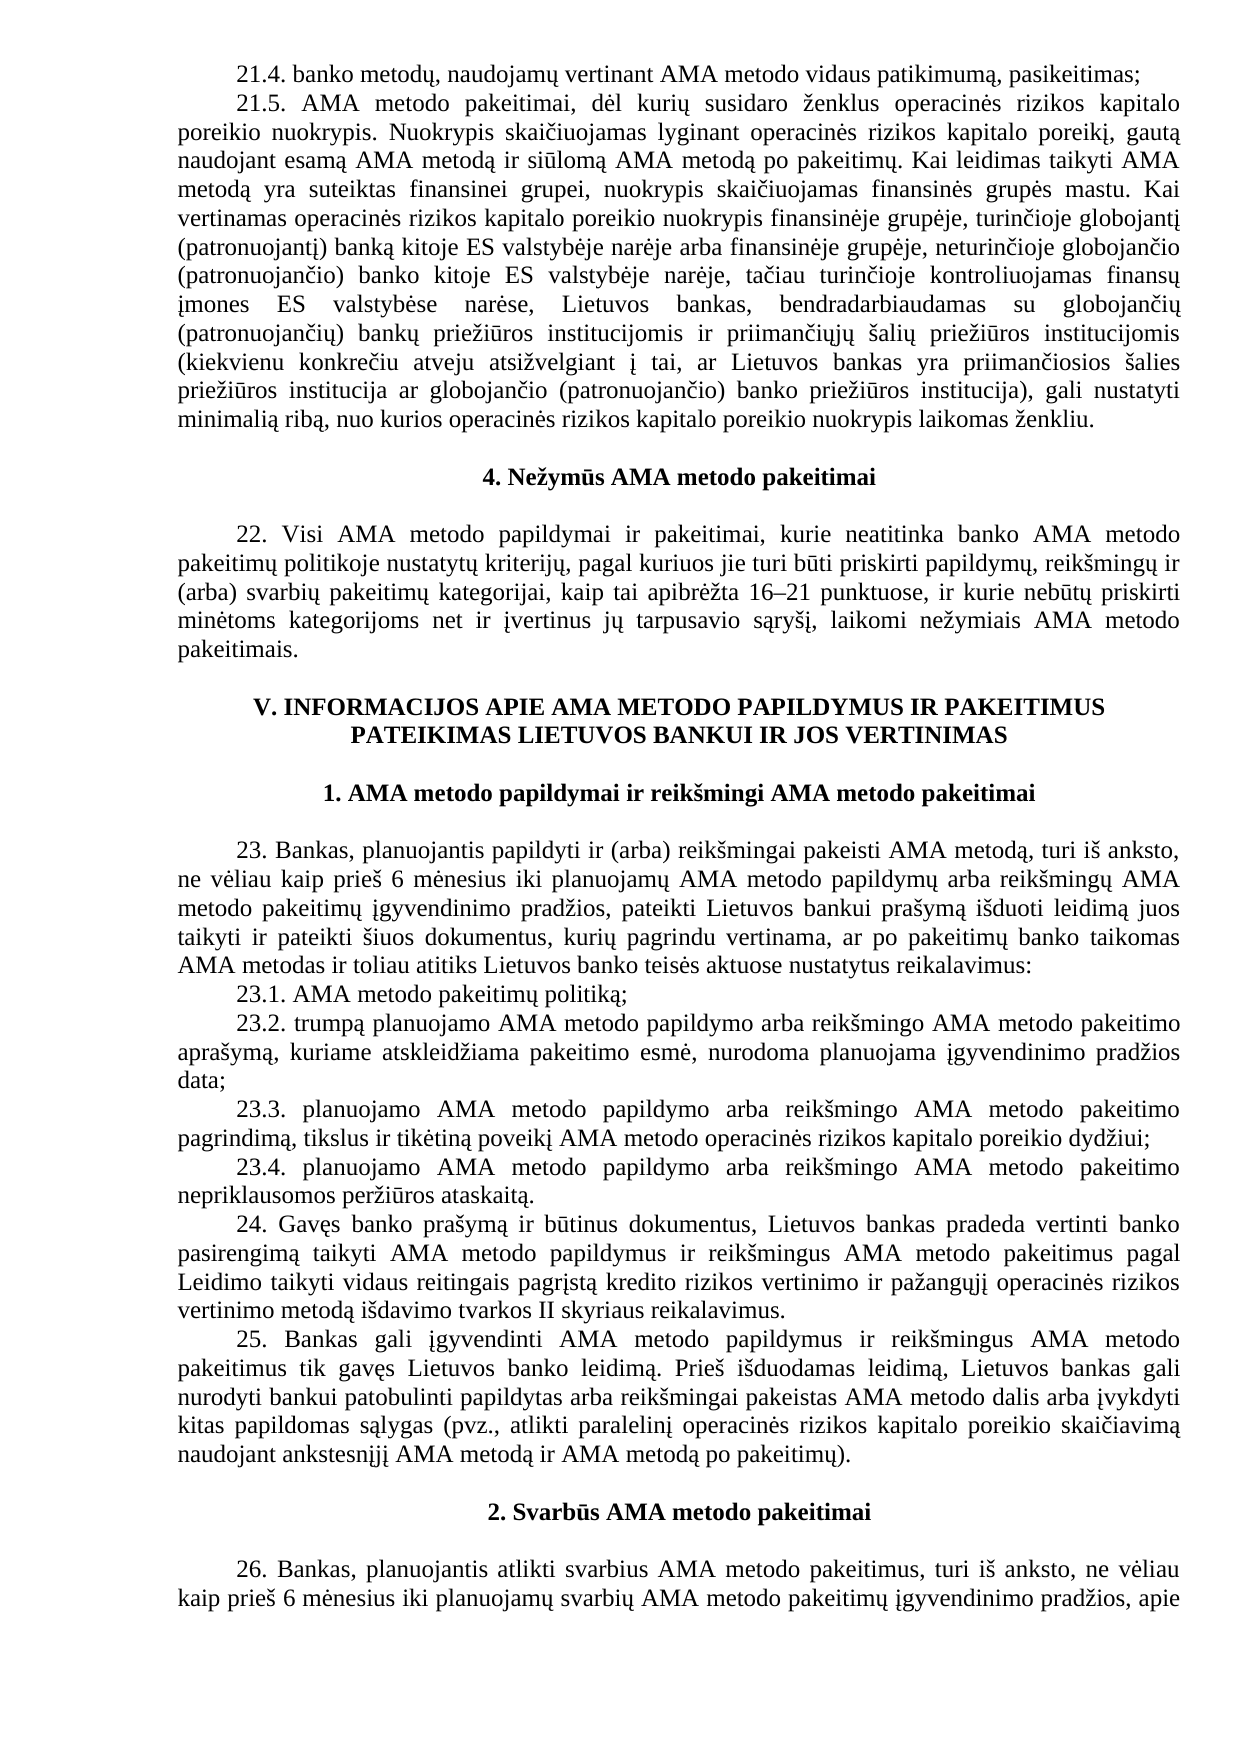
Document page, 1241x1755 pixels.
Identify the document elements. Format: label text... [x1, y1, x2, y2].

text 1. AMA metodo papildymai ir reikšmingi AMA metodo pakeitimai [177, 778, 1181, 807]
text 26. Bankas, planuojantis atlikti svarbius AMA metodo pakeitimus, turi iš anksto, ne vėliau kaip prieš 6 mėnesius iki planuojamų svarbių AMA metodo pakeitimų įgyvendinimo pradžios, apie [177, 1554, 1181, 1612]
text 2. Svarbūs AMA metodo pakeitimai [177, 1497, 1181, 1525]
text 24. Gavęs banko prašymą ir būtinus dokumentus, Lietuvos bankas pradeda vertinti banko pasirengimą taikyti AMA metodo papildymus ir reikšmingus AMA metodo pakeitimus pagal Leidimo taikyti vidaus reitingais pagrįstą kredito rizikos vertinimo ir pažangųjį operacinės rizikos vertinimo metodą išdavimo tvarkos II skyriaus reikalavimus. [177, 1209, 1181, 1324]
text 22. Visi AMA metodo papildymai ir pakeitimai, kurie neatitinka banko AMA metodo pakeitimų politikoje nustatytų kriterijų, pagal kuriuos jie turi būti priskirti papildymų, reikšmingų ir (arba) svarbių pakeitimų kategorijai, kaip tai apibrėžta 16–21 punktuose, ir kurie nebūtų priskirti minėtoms kategorijoms net ir įvertinus jų tarpusavio sąryšį, laikomi nežymiais AMA metodo pakeitimais. [177, 519, 1181, 663]
text 4. Nežymūs AMA metodo pakeitimai [177, 462, 1181, 490]
text 23.4. planuojamo AMA metodo papildymo arba reikšmingo AMA metodo pakeitimo nepriklausomos peržiūros ataskaitą. [177, 1152, 1181, 1209]
text 23.1. AMA metodo pakeitimų politiką; [177, 979, 1181, 1008]
text 23.3. planuojamo AMA metodo papildymo arba reikšmingo AMA metodo pakeitimo pagrindimą, tikslus ir tikėtiną poveikį AMA metodo operacinės rizikos kapitalo poreikio dydžiui; [177, 1094, 1181, 1152]
text 21.5. AMA metodo pakeitimai, dėl kurių susidaro ženklus operacinės rizikos kapitalo poreikio nuokrypis. Nuokrypis skaičiuojamas lyginant operacinės rizikos kapitalo poreikį, gautą naudojant esamą AMA metodą ir siūlomą AMA metodą po pakeitimų. Kai leidimas taikyti AMA metodą yra suteiktas finansinei grupei, nuokrypis skaičiuojamas finansinės grupės mastu. Kai vertinamas operacinės rizikos kapitalo poreikio nuokrypis finansinėje grupėje, turinčioje globojantį (patronuojantį) banką kitoje ES valstybėje narėje arba finansinėje grupėje, neturinčioje globojančio (patronuojančio) banko kitoje ES valstybėje narėje, tačiau turinčioje kontroliuojamas finansų įmones ES valstybėse narėse, Lietuvos bankas, bendradarbiaudamas su globojančių (patronuojančių) bankų priežiūros institucijomis ir priimančiųjų šalių priežiūros institucijomis (kiekvienu konkrečiu atveju atsižvelgiant į tai, ar Lietuvos bankas yra priimančiosios šalies priežiūros institucija ar globojančio (patronuojančio) banko priežiūros institucija), gali nustatyti minimalią ribą, nuo kurios operacinės rizikos kapitalo poreikio nuokrypis laikomas ženkliu. [177, 88, 1181, 433]
text V. INFORMACIJOS APIE AMA METODO PAPILDYMUS IR PAKEITIMUS PATEIKIMAS LIETUVOS BANKUI IR JOS VERTINIMAS [177, 692, 1181, 749]
text 23. Bankas, planuojantis papildyti ir (arba) reikšmingai pakeisti AMA metodą, turi iš anksto, ne vėliau kaip prieš 6 mėnesius iki planuojamų AMA metodo papildymų arba reikšmingų AMA metodo pakeitimų įgyvendinimo pradžios, pateikti Lietuvos bankui prašymą išduoti leidimą juos taikyti ir pateikti šiuos dokumentus, kurių pagrindu vertinama, ar po pakeitimų banko taikomas AMA metodas ir toliau atitiks Lietuvos banko teisės aktuose nustatytus reikalavimus: [177, 835, 1181, 979]
text 21.4. banko metodų, naudojamų vertinant AMA metodo vidaus patikimumą, pasikeitimas; [177, 59, 1181, 88]
text 23.2. trumpą planuojamo AMA metodo papildymo arba reikšmingo AMA metodo pakeitimo aprašymą, kuriame atskleidžiama pakeitimo esmė, nurodoma planuojama įgyvendinimo pradžios data; [177, 1008, 1181, 1094]
text 25. Bankas gali įgyvendinti AMA metodo papildymus ir reikšmingus AMA metodo pakeitimus tik gavęs Lietuvos banko leidimą. Prieš išduodamas leidimą, Lietuvos bankas gali nurodyti bankui patobulinti papildytas arba reikšmingai pakeistas AMA metodo dalis arba įvykdyti kitas papildomas sąlygas (pvz., atlikti paralelinį operacinės rizikos kapitalo poreikio skaičiavimą naudojant ankstesnįjį AMA metodą ir AMA metodą po pakeitimų). [177, 1324, 1181, 1468]
